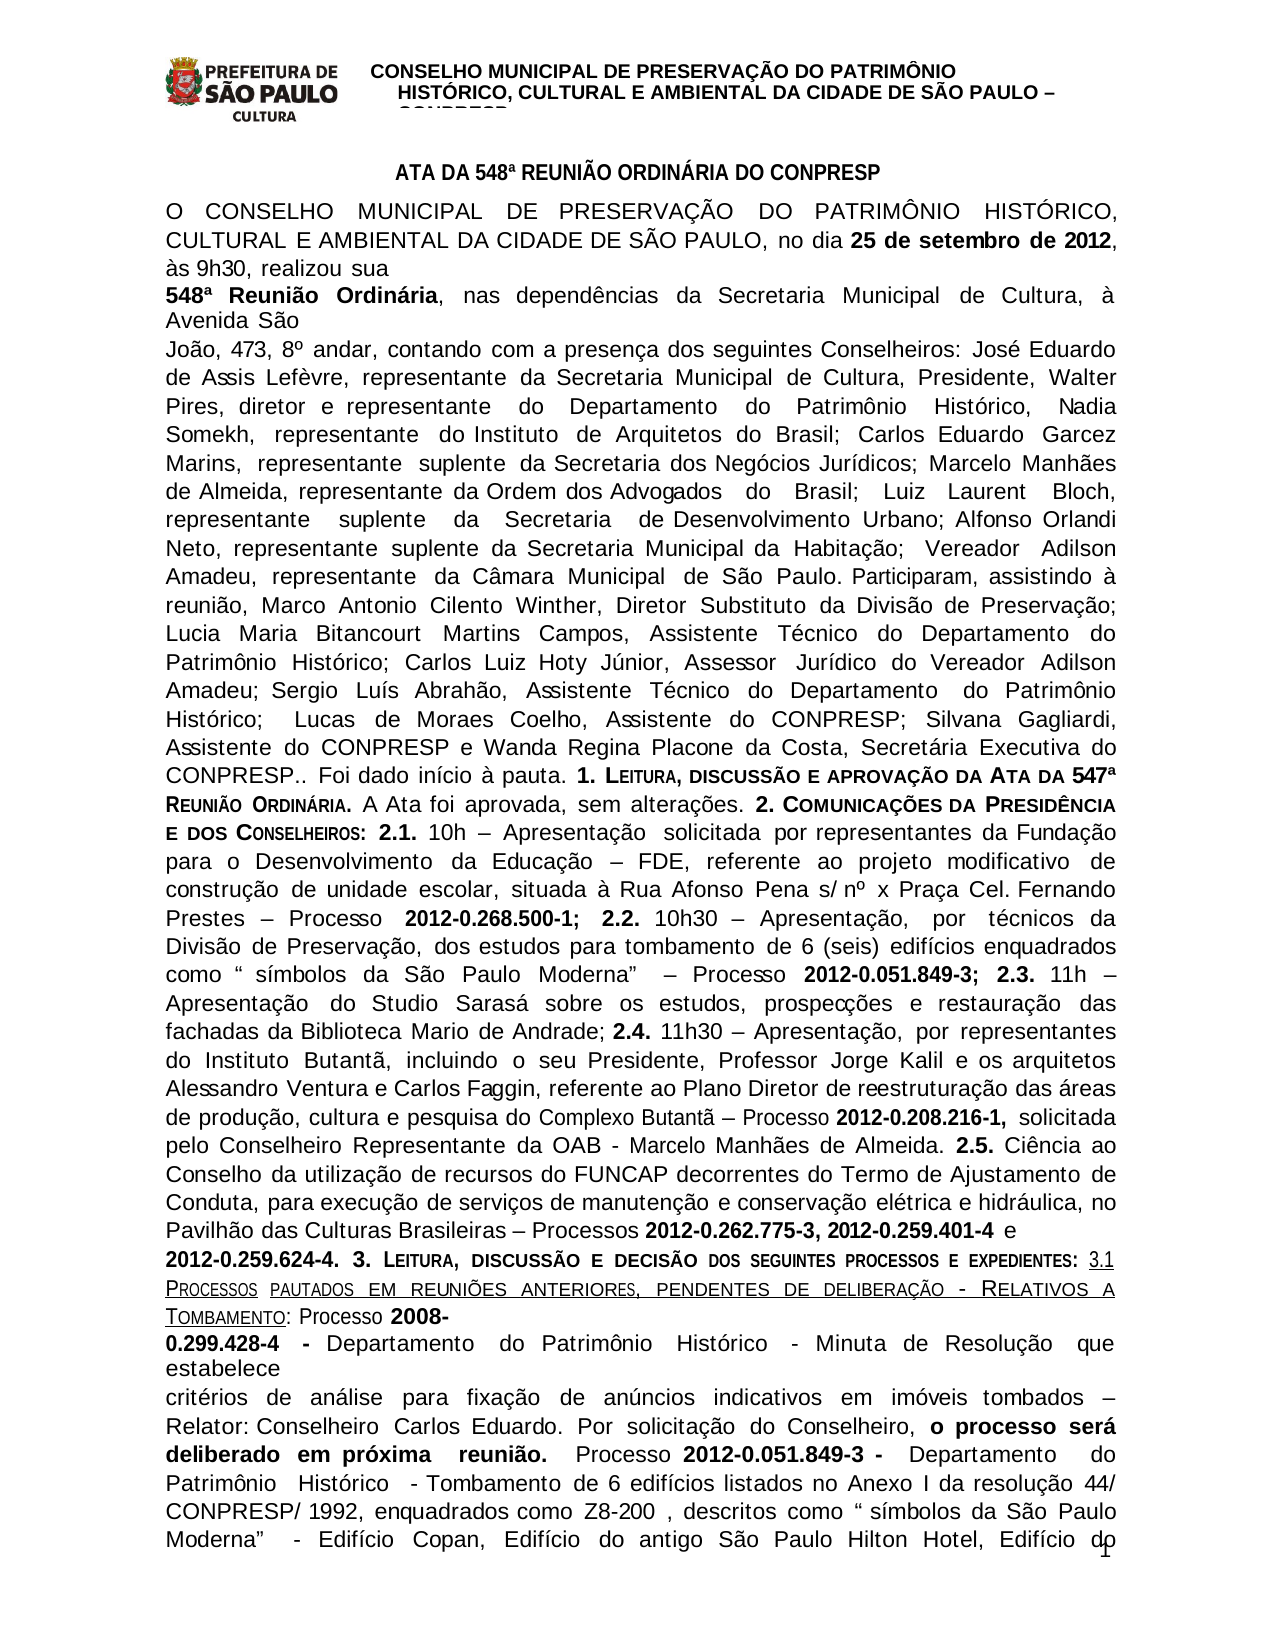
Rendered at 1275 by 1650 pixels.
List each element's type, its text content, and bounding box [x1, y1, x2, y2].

text 548ª Reunião Ordinária, nas dependências da Secretaria Municipal de Cultura, à Avenida São [165, 283, 1114, 333]
text critérios de análise para fixação de anúncios indicativos em imóveis tombados – Relator: Conselheiro Carlos Eduardo. Por solicitação do Conselheiro, o processo será deliberado em próxima reunião. Processo 2012-0.051.849-3 - Departamento do Patrimônio Histórico - Tombamento de 6 edifícios listados no Anexo I da resolução 44/ CONPRESP/ 1992, enquadrados como Z8-200 , descritos como “ símbolos da São Paulo Moderna” - Edifício Copan, Edifício do antigo São Paulo Hilton Hotel, Edifício do Bradesco, Edifício Jaçatuba, Edifícios Bratke (Gibraltar e Major) e Edifício Renata Sampaio Ferreira – Relator: Conselheiro Alfonso. Por solicitação do Conselheiro, o processo será deliberado em próxima reunião. Processo 2011-0.355.899-0 – Departamento do Patrimônio Histórico – Tombamento dos antigos Armazéns Gerais Piratininga – Rua da Mooca, 1415 – Mooca – Relator: Conselheiro Walter. Em razão do pedido de vista aos autos, efetuado pelo Conselheiro Adilson, o processo será deliberado em próxima reunião. 3.2. [165, 1384, 1117, 1553]
text 0.299.428-4 - Departamento do Patrimônio Histórico - Minuta de Resolução que estabelece [165, 1332, 1115, 1382]
text O CONSELHO MUNICIPAL DE PRESERVAÇÃO DO PATRIMÔNIO HISTÓRICO, CULTURAL E AMBIENTAL DA CIDADE DE SÃO PAULO, no dia 25 de setembro de 2012, às 9h30, realizou sua [165, 198, 1118, 281]
text 2012-0.259.624-4. 3. LEITURA, DISCUSSÃO E DECISÃO DOS SEGUINTES PROCESSOS E EXPEDIENTES: 3.1 PROCESSOS PAUTADOS EM REUNIÕES ANTERIORES, PENDENTES DE DELIBERAÇÃO - RELATIVOS A TOMBAMENTO: Processo 2008- [165, 1246, 1115, 1329]
text ATA DA 548ª REUNIÃO ORDINÁRIA DO CONPRESP [390, 159, 886, 185]
text João, 473, 8º andar, contando com a presença dos seguintes Conselheiros: José Eduardo de Assis Lefèvre, representante da Secretaria Municipal de Cultura, Presidente, Walter Pires, diretor e representante do Departamento do Patrimônio Histórico, Nadia Somekh, representante do Instituto de Arquitetos do Brasil; Carlos Eduardo Garcez Marins, representante suplente da Secretaria dos Negócios Jurídicos; Marcelo Manhães de Almeida, representante da Ordem dos Advogados do Brasil; Luiz Laurent Bloch, representante suplente da Secretaria de Desenvolvimento Urbano; Alfonso Orlandi Neto, representante suplente da Secretaria Municipal da Habitação; Vereador Adilson Amadeu, representante da Câmara Municipal de São Paulo. Participaram, assistindo à reunião, Marco Antonio Cilento Winther, Diretor Substituto da Divisão de Preservação; Lucia Maria Bitancourt Martins Campos, Assistente Técnico do Departamento do Patrimônio Histórico; Carlos Luiz Hoty Júnior, Assessor Jurídico do Vereador Adilson Amadeu; Sergio Luís Abrahão, Assistente Técnico do Departamento do Patrimônio Histórico; Lucas de Moraes Coelho, Assistente do CONPRESP; Silvana Gagliardi, Assistente do CONPRESP e Wanda Regina Placone da Costa, Secretária Executiva do CONPRESP.. Foi dado início à pauta. 1. LEITURA, DISCUSSÃO E APROVAÇÃO DA ATA DA 547ª REUNIÃO ORDINÁRIA. A Ata foi aprovada, sem alterações. 2. COMUNICAÇÕES DA PRESIDÊNCIA E DOS CONSELHEIROS: 2.1. 10h – Apresentação solicitada por representantes da Fundação para o Desenvolvimento da Educação – FDE, referente ao projeto modificativo de construção de unidade escolar, situada à Rua Afonso Pena s/ nº x Praça Cel. Fernando Prestes – Processo 2012-0.268.500-1; 2.2. 10h30 – Apresentação, por técnicos da Divisão de Preservação, dos estudos para tombamento de 6 (seis) edifícios enquadrados como “ símbolos da São Paulo Moderna” – Processo 2012-0.051.849-3; 2.3. 11h – Apresentação do Studio Sarasá sobre os estudos, prospecções e restauração das fachadas da Biblioteca Mario de Andrade; 2.4. 11h30 – Apresentação, por representantes do Instituto Butantã, incluindo o seu Presidente, Professor Jorge Kalil e os arquitetos Alessandro Ventura e Carlos Faggin, referente ao Plano Diretor de reestruturação das áreas de produção, cultura e pesquisa do Complexo Butantã – Processo 2012-0.208.216-1, solicitada pelo Conselheiro Representante da OAB - Marcelo Manhães de Almeida. 2.5. Ciência ao Conselho da utilização de recursos do FUNCAP decorrentes do Termo de Ajustamento de Conduta, para execução de serviços de manutenção e conservação elétrica e hidráulica, no Pavilhão das Culturas Brasileiras – Processos 2012-0.262.775-3, 2012-0.259.401-4 e [165, 336, 1117, 1244]
